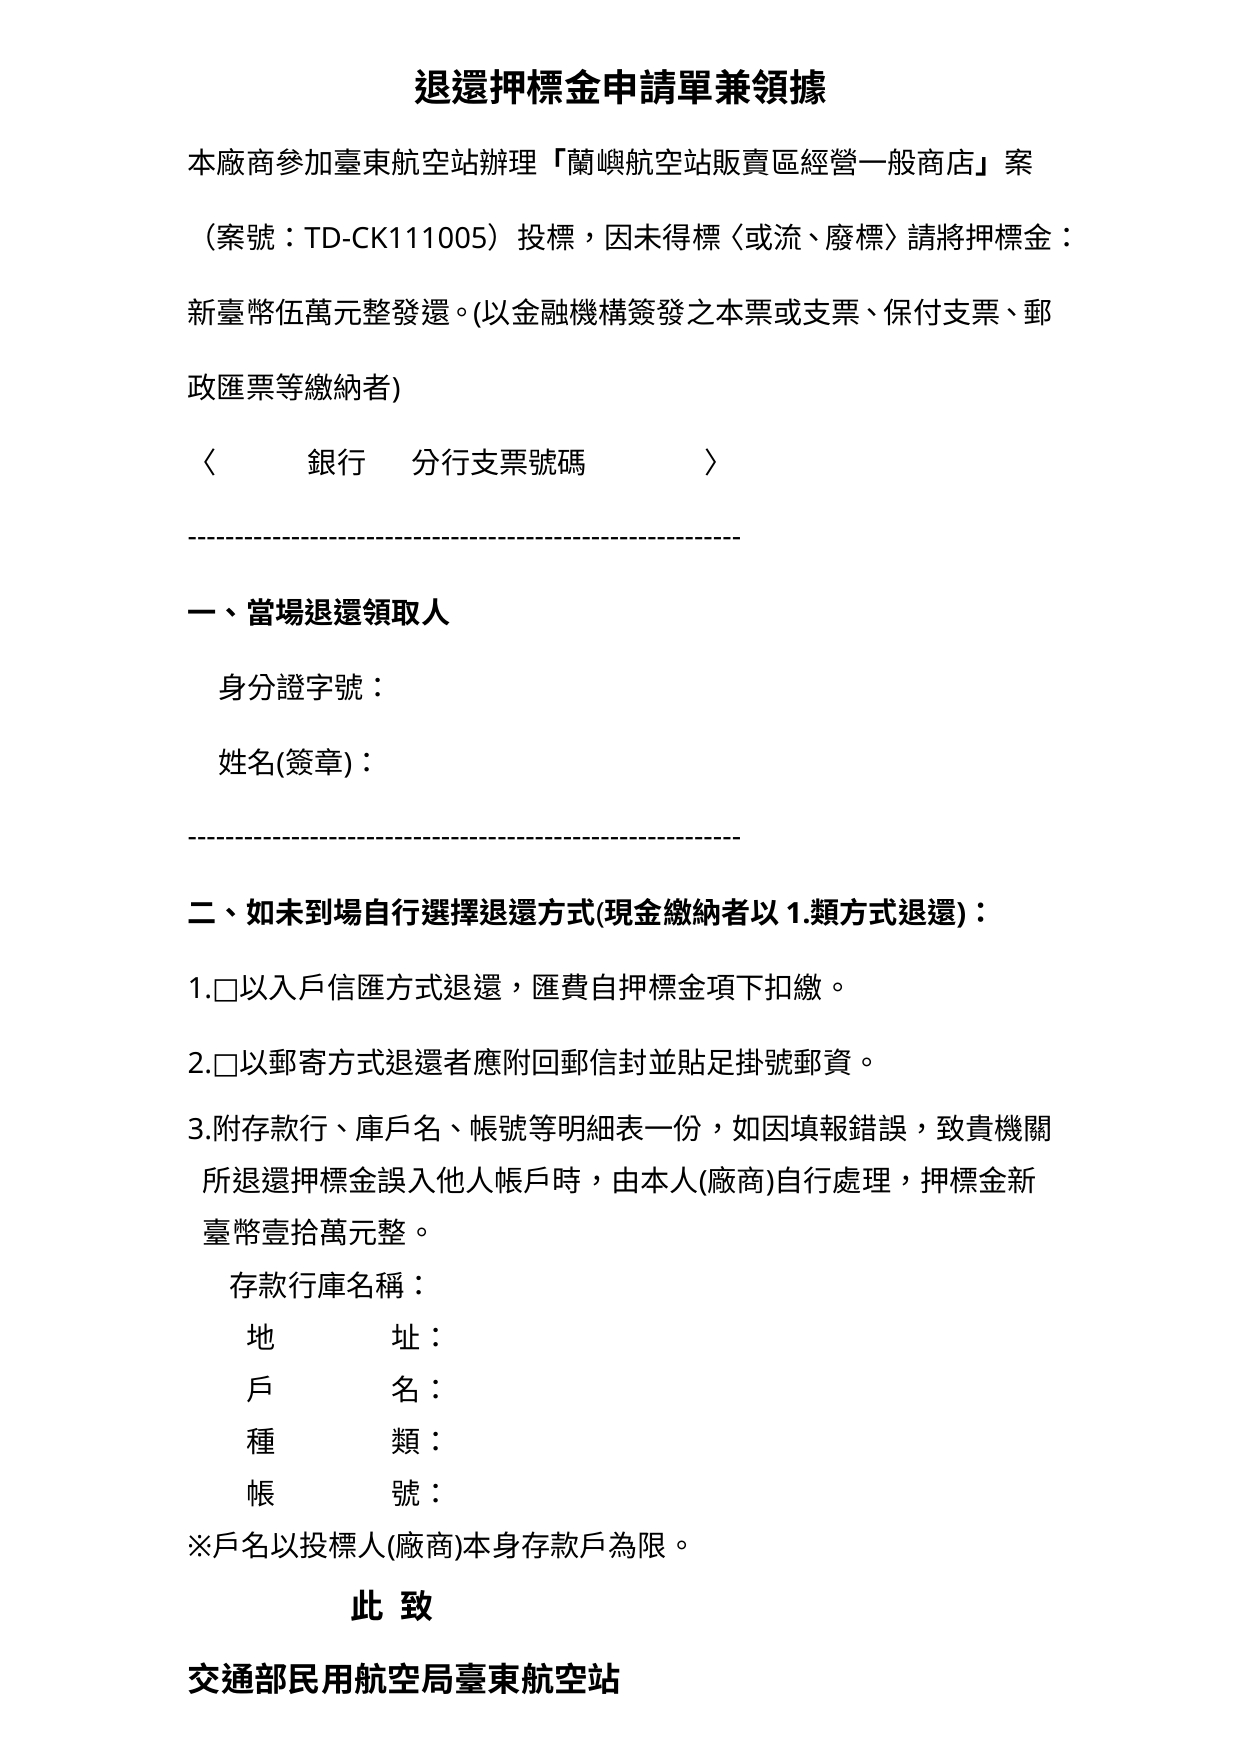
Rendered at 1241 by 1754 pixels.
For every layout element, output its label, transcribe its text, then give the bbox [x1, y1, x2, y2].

text 種 類： [187, 1411, 1053, 1463]
text 存款行庫名稱： [187, 1254, 1053, 1306]
text 帳 號： [187, 1463, 1053, 1515]
text 臺幣壹拾萬元整。 [187, 1202, 1053, 1254]
text 戶 名： [187, 1358, 1053, 1411]
text 姓名(簽章)： [187, 723, 1053, 798]
text 一、當場退還領取人 [187, 573, 1053, 648]
text ※戶名以投標人(廠商)本身存款戶為限。 [187, 1515, 1053, 1567]
text 退還押標金申請單兼領據 [187, 48, 1053, 123]
text 本廠商參加臺東航空站辦理「蘭嶼航空站販賣區經營一般商店」案（案號：TD-CK111005）投標，因未得標〈或流、廢標〉請將押標金：新臺幣伍萬元整發還。(以金融機構簽發之本票或支票、保付支票、郵政匯票等繳納者) [187, 123, 1053, 423]
text ----------------------------------------------------------- [187, 798, 1053, 873]
text 身分證字號： [187, 648, 1053, 723]
text 2.□以郵寄方式退還者應附回郵信封並貼足掛號郵資。 [187, 1023, 1053, 1098]
text 3.附存款行、庫戶名、帳號等明細表一份，如因填報錯誤，致貴機關 [187, 1098, 1053, 1150]
text ----------------------------------------------------------- [187, 498, 1053, 573]
text 交通部民用航空局臺東航空站 [187, 1642, 1053, 1704]
text 二、如未到場自行選擇退還方式(現金繳納者以1.類方式退還)： [187, 873, 1053, 948]
text 所退還押標金誤入他人帳戶時，由本人(廠商)自行處理，押標金新 [187, 1150, 1053, 1202]
text 〈 銀行 分行支票號碼 〉 [187, 423, 1053, 498]
text 此 致 [87, 1567, 1053, 1642]
text 地 址： [187, 1306, 1053, 1358]
text 1.□以入戶信匯方式退還，匯費自押標金項下扣繳。 [187, 948, 1053, 1023]
